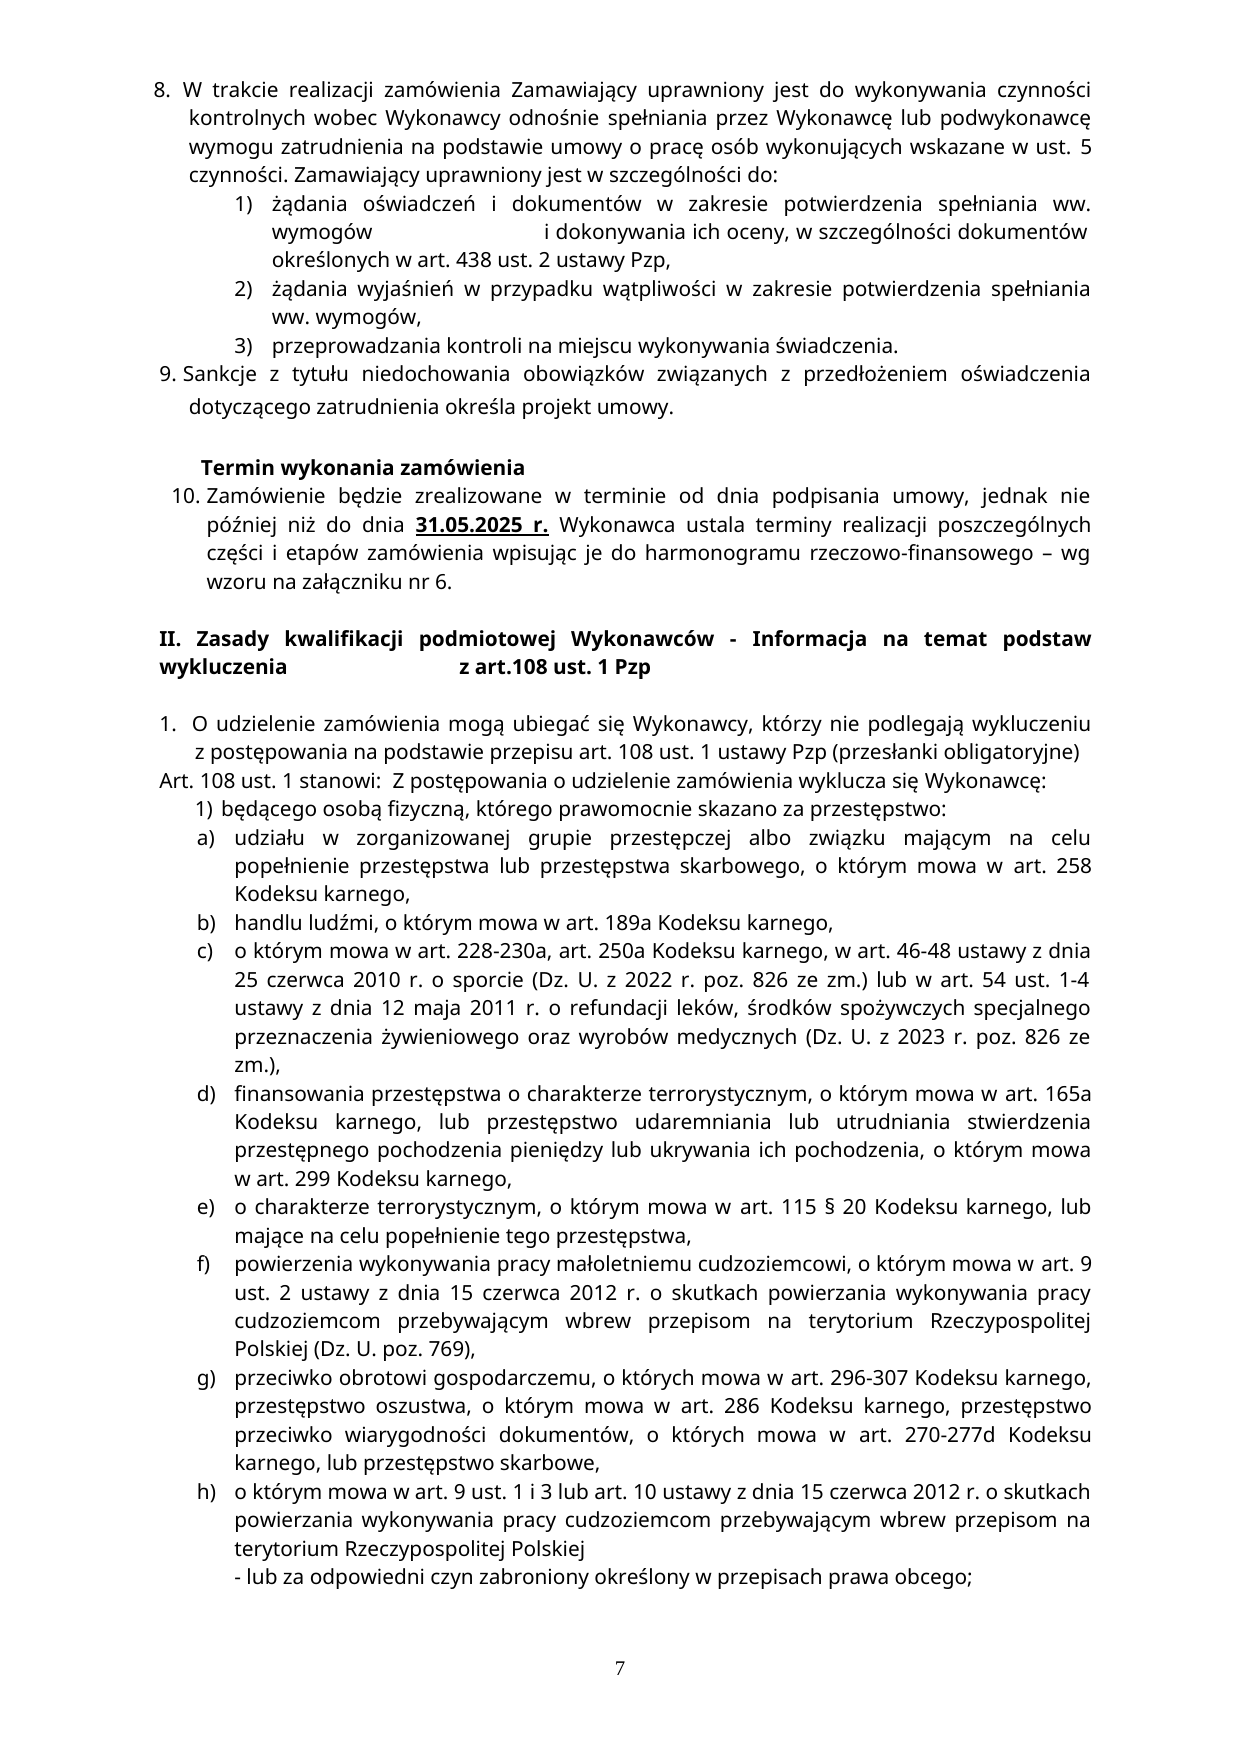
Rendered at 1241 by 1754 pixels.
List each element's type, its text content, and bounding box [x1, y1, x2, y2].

list żądania wyjaśnień w przypadku wątpliwości w zakresie potwierdzenia spełniania ww. wymogów, [234, 274, 1092, 331]
list powierzenia wykonywania pracy małoletniemu cudzoziemcowi, o którym mowa w art. 9 ust. 2 ustawy z dnia 15 czerwca 2012 r. o skutkach powierzania wykonywania pracy cudzoziemcom przebywającym wbrew przepisom na terytorium Rzeczypospolitej Polskiej (Dz. U. poz. 769), [197, 1249, 1092, 1363]
list o którym mowa w art. 9 ust. 1 i 3 lub art. 10 ustawy z dnia 15 czerwca 2012 r. o skutkach powierzania wykonywania pracy cudzoziemcom przebywającym wbrew przepisom na terytorium Rzeczypospolitej Polskiej [197, 1477, 1092, 1562]
list przeprowadzania kontroli na miejscu wykonywania świadczenia. [234, 331, 1092, 359]
list udziału w zorganizowanej grupie przestępczej albo związku mającym na celu popełnienie przestępstwa lub przestępstwa skarbowego, o którym mowa w art. 258 Kodeksu karnego, [197, 823, 1092, 908]
list Zamówienie będzie zrealizowane w terminie od dnia podpisania umowy, jednak nie później niż do dnia 31.05.2025 r. Wykonawca ustala terminy realizacji poszczególnych części i etapów zamówienia wpisując je do harmonogramu rzeczowo-finansowego – wg wzoru na załączniku nr 6. [171, 481, 1092, 595]
list Art. 108 ust. 1 stanowi: Z postępowania o udzielenie zamówienia wyklucza się Wykonawcę: [159, 766, 1092, 794]
list o którym mowa w art. 228-230a, art. 250a Kodeksu karnego, w art. 46-48 ustawy z dnia 25 czerwca 2010 r. o sporcie (Dz. U. z 2022 r. poz. 826 ze zm.) lub w art. 54 ust. 1-4 ustawy z dnia 12 maja 2011 r. o refundacji leków, środków spożywczych specjalnego przeznaczenia żywieniowego oraz wyrobów medycznych (Dz. U. z 2023 r. poz. 826 ze zm.), [197, 936, 1092, 1079]
list Sankcje z tytułu niedochowania obowiązków związanych z przedłożeniem oświadczenia dotyczącego zatrudnienia określa projekt umowy. [159, 359, 1092, 420]
list żądania oświadczeń i dokumentów w zakresie potwierdzenia spełniania ww. wymogów i dokonywania ich oceny, w szczególności dokumentów określonych w art. 438 ust. 2 ustawy Pzp, [234, 189, 1092, 274]
list finansowania przestępstwa o charakterze terrorystycznym, o którym mowa w art. 165a Kodeksu karnego, lub przestępstwo udaremniania lub utrudniania stwierdzenia przestępnego pochodzenia pieniędzy lub ukrywania ich pochodzenia, o którym mowa w art. 299 Kodeksu karnego, [197, 1079, 1092, 1192]
list będącego osobą fizyczną, którego prawomocnie skazano za przestępstwo: [194, 794, 1092, 823]
list przeciwko obrotowi gospodarczemu, o których mowa w art. 296-307 Kodeksu karnego, przestępstwo oszustwa, o którym mowa w art. 286 Kodeksu karnego, przestępstwo przeciwko wiarygodności dokumentów, o których mowa w art. 270-277d Kodeksu karnego, lub przestępstwo skarbowe, [197, 1363, 1092, 1477]
subtitle II. Zasady kwalifikacji podmiotowej Wykonawców - Informacja na temat podstaw wykluczenia z art.108 ust. 1 Pzp [159, 624, 1092, 681]
list Termin wykonania zamówienia [165, 453, 1092, 481]
list o charakterze terrorystycznym, o którym mowa w art. 115 § 20 Kodeksu karnego, lub mające na celu popełnienie tego przestępstwa, [197, 1192, 1092, 1249]
list W trakcie realizacji zamówienia Zamawiający uprawniony jest do wykonywania czynności kontrolnych wobec Wykonawcy odnośnie spełniania przez Wykonawcę lub podwykonawcę wymogu zatrudnienia na podstawie umowy o pracę osób wykonujących wskazane w ust. 5 czynności. Zamawiający uprawniony jest w szczególności do: [153, 75, 1092, 189]
list O udzielenie zamówienia mogą ubiegać się Wykonawcy, którzy nie podlegają wykluczeniu z postępowania na podstawie przepisu art. 108 ust. 1 ustawy Pzp (przesłanki obligatoryjne) [159, 709, 1092, 766]
list handlu ludźmi, o którym mowa w art. 189a Kodeksu karnego, [197, 908, 1092, 936]
list - lub za odpowiedni czyn zabroniony określony w przepisach prawa obcego; [197, 1562, 1092, 1591]
